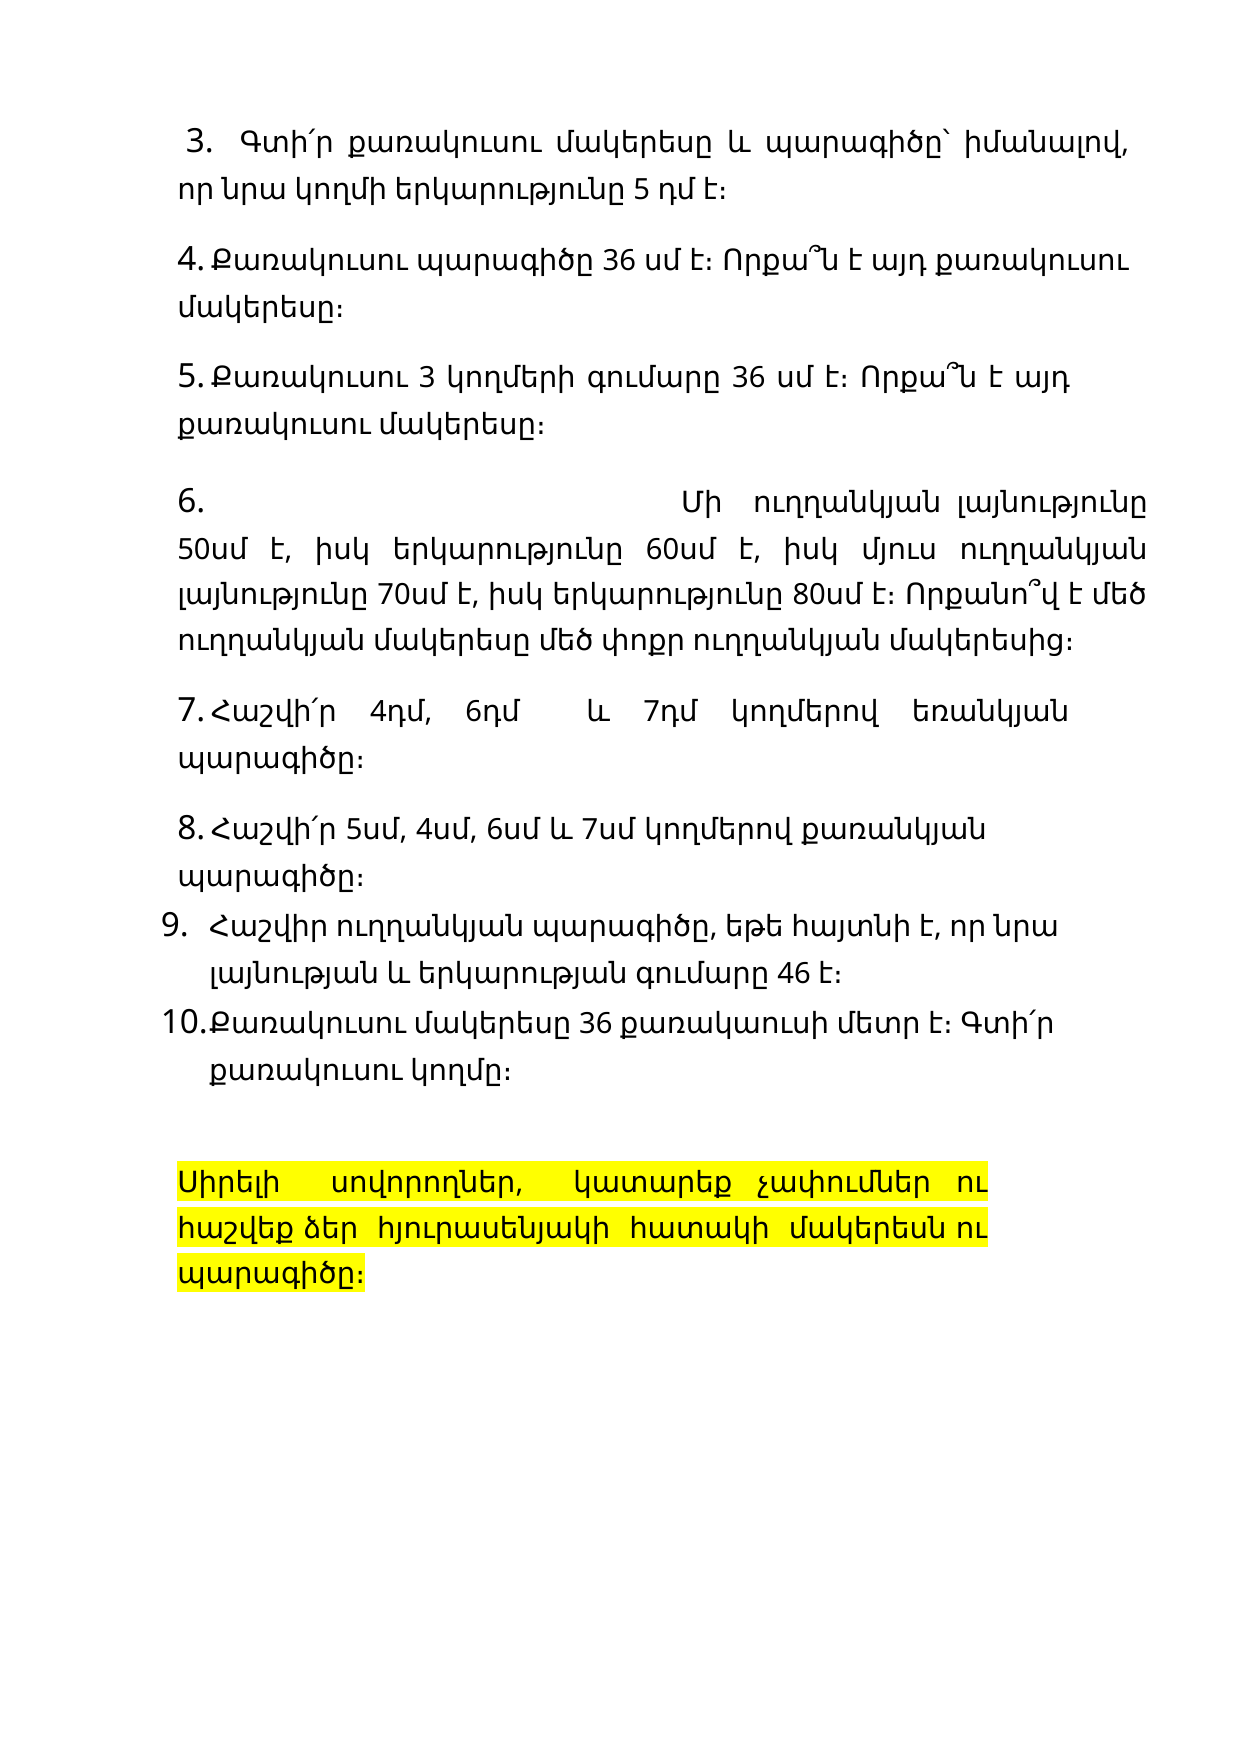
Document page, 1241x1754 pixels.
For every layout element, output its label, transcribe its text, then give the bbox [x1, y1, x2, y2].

list Հաշվիր ուղղանկյան պարագիծը, եթե հայտնի է, որ նրա լայնության և երկարության գումարը 46 է։ [161, 901, 1159, 992]
list Հաշվի՛ր 4դմ, 6դմ և 7դմ կողմերով եռանկյան պարագիծը։ [177, 686, 1070, 777]
list Գտի՛ր քառակուսու մակերեսը և պարագիծը՝ իմանալով, որ նրա կողմի երկարությունը 5 դմ է։ [177, 117, 1129, 208]
list Մի ուղղանկյան լայնությունը 50սմ է, իսկ երկարությունը 60սմ է, իսկ մյուս ուղղանկյան լայնությունը 70սմ է, իսկ երկարությունը 80սմ է։ Որքանո՞վ է մեծ ուղղանկյան մակերեսը մեծ փոքր ուղղանկյան մակերեսից։ [177, 477, 1148, 659]
list Քառակուսու մակերեսը 36 քառակաուսի մետր է։ Գտի՛ր քառակուսու կողմը։ [161, 997, 1159, 1088]
list Հաշվի՛ր 5սմ, 4սմ, 6սմ և 7սմ կողմերով քառանկյան պարագիծը։ [177, 803, 987, 894]
list Քառակուսու 3 կողմերի գումարը 36 սմ է։ Որքա՞ն է այդ քառակուսու մակերեսը։ [177, 352, 1070, 443]
list Քառակուսու պարագիծը 36 սմ է։ Որքա՞ն է այդ քառակուսու մակերեսը։ [177, 234, 1129, 326]
text Սիրելի սովորողներ, կատարեք չափումներ ու հաշվեք ձեր հյուրասենյակի հատակի մակերեսն ու պարագիծը։ [177, 1161, 987, 1292]
